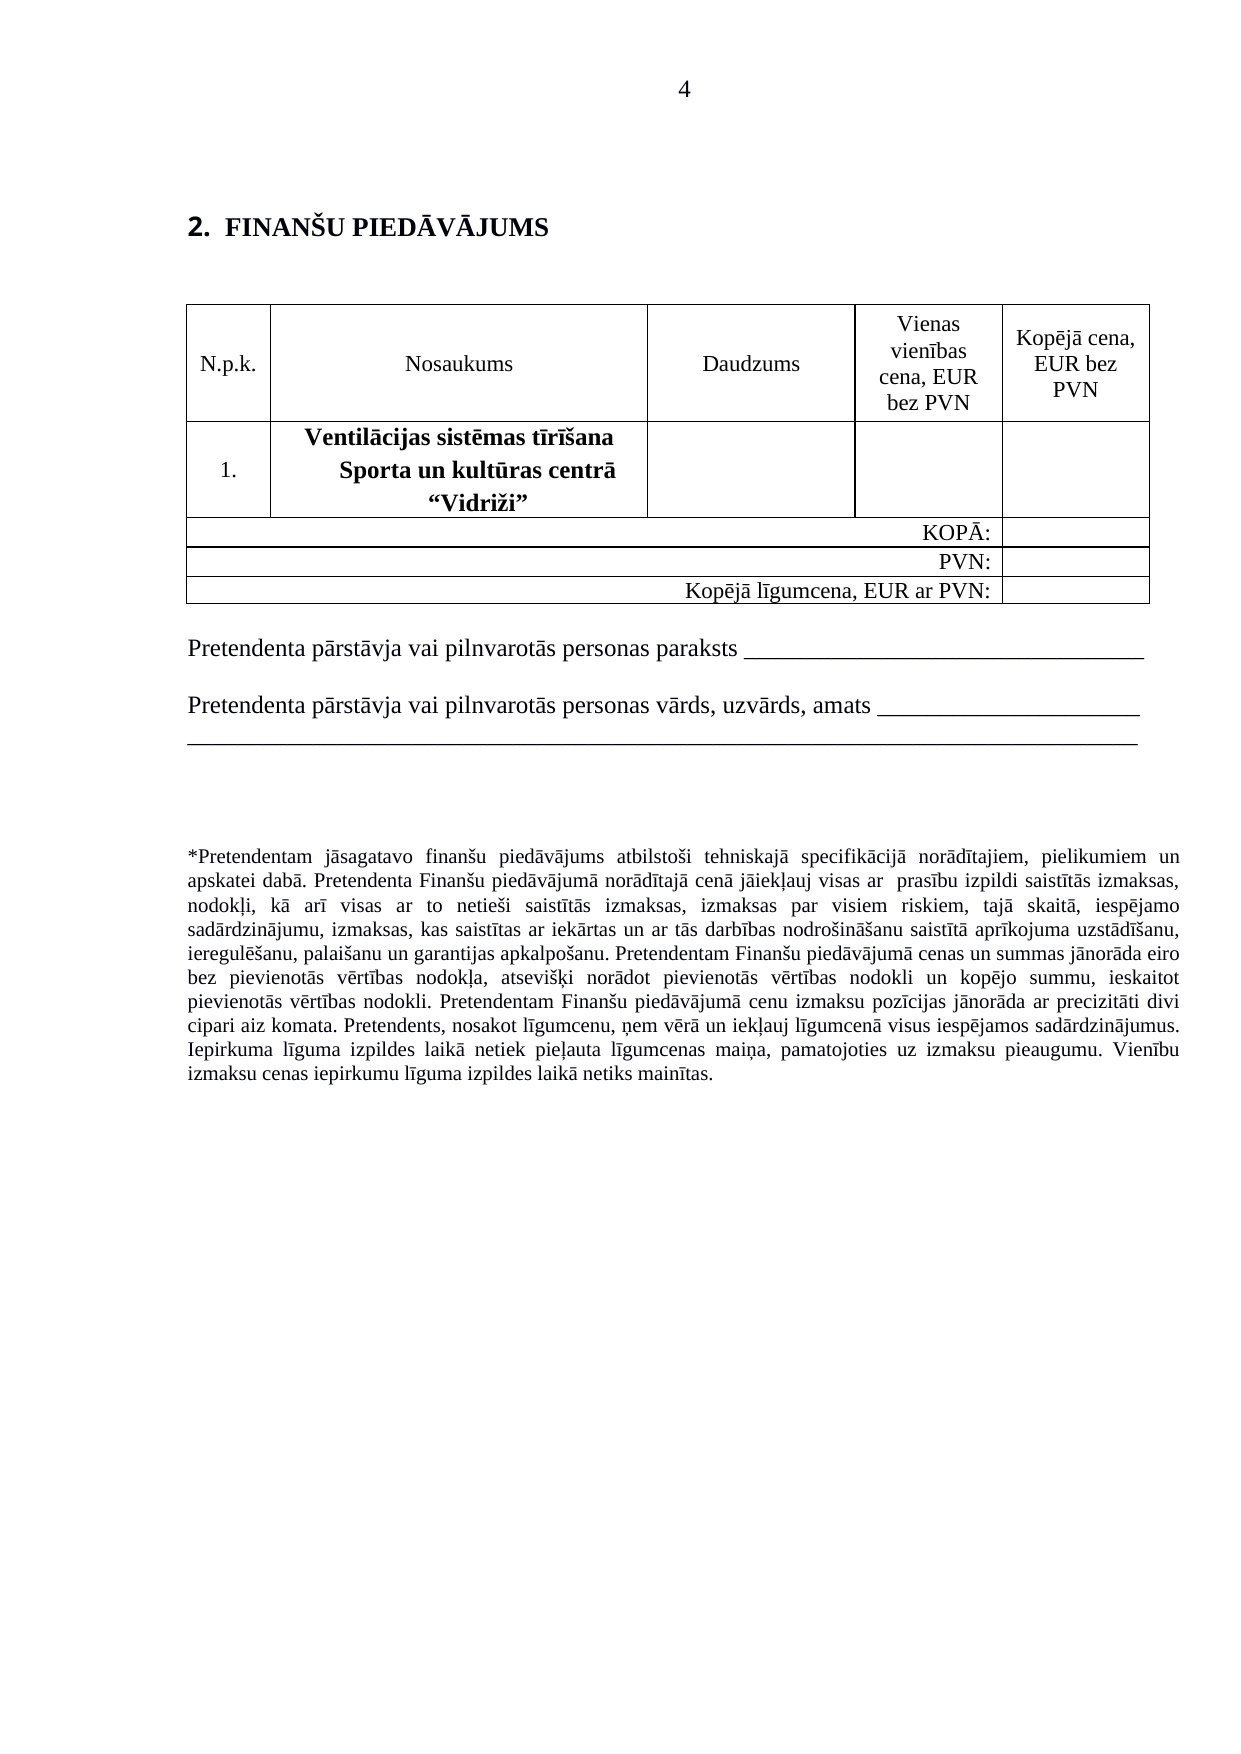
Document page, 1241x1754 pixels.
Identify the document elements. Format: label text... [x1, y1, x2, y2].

table_cell [648, 422, 854, 517]
table_cell [1003, 577, 1149, 603]
table_cell Kopējā līgumcena, EUR ar PVN: [187, 577, 1002, 603]
text Pretendenta pārstāvja vai pilnvarotās personas paraksts ________________________________ [187, 633, 1181, 662]
table_cell KOPĀ: [187, 518, 1002, 546]
table_header Nosaukums [271, 305, 647, 421]
table_cell [1003, 422, 1149, 517]
table_cell [856, 422, 1002, 517]
text Pretendenta pārstāvja vai pilnvarotās personas vārds, uzvārds, amats _____________________ [187, 691, 1181, 719]
text *Pretendentam jāsagatavo finanšu piedāvājums atbilstoši tehniskajā specifikācijā norādītajiem, pielikumiem un apskatei dabā. Pretendenta Finanšu piedāvājumā norādītajā cenā jāiekļauj visas ar prasību izpildi saistītās izmaksas, nodokļi, kā arī visas ar to netieši saistītās izmaksas, izmaksas par visiem riskiem, tajā skaitā, iespējamo sadārdzinājumu, izmaksas, kas saistītas ar iekārtas un ar tās darbības nodrošināšanu saistītā aprīkojuma uzstādīšanu, ieregulēšanu, palaišanu un garantijas apkalpošanu. Pretendentam Finanšu piedāvājumā cenas un summas jānorāda eiro bez pievienotās vērtības nodokļa, atsevišķi norādot pievienotās vērtības nodokli un kopējo summu, ieskaitot pievienotās vērtības nodokli. Pretendentam Finanšu piedāvājumā cenu izmaksu pozīcijas jānorāda ar precizitāti divi cipari aiz komata. Pretendents, nosakot līgumcenu, ņem vērā un iekļauj līgumcenā visus iespējamos sadārdzinājumus. Iepirkuma līguma izpildes laikā netiek pieļauta līgumcenas maiņa, pamatojoties uz izmaksu pieaugumu. Vienību izmaksu cenas iepirkumu līguma izpildes laikā netiks mainītas. [187, 844, 1181, 1085]
table_header Vienas vienības cena, EUR bez PVN [856, 305, 1002, 421]
table_cell [1003, 548, 1149, 576]
table_header Daudzums [648, 305, 854, 421]
table_header Kopējā cena, EUR bez PVN [1003, 305, 1149, 421]
list FINANŠU PIEDĀVĀJUMS [187, 207, 1181, 244]
text ____________________________________________________________________________ [187, 719, 1181, 748]
table_cell [1003, 518, 1149, 546]
table_cell 1. [187, 422, 270, 517]
table_header N.p.k. [187, 305, 270, 421]
table_cell Ventilācijas sistēmas tīrīšana Sporta un kultūras centrā “Vidriži” [271, 422, 647, 517]
table_cell PVN: [187, 548, 1002, 576]
